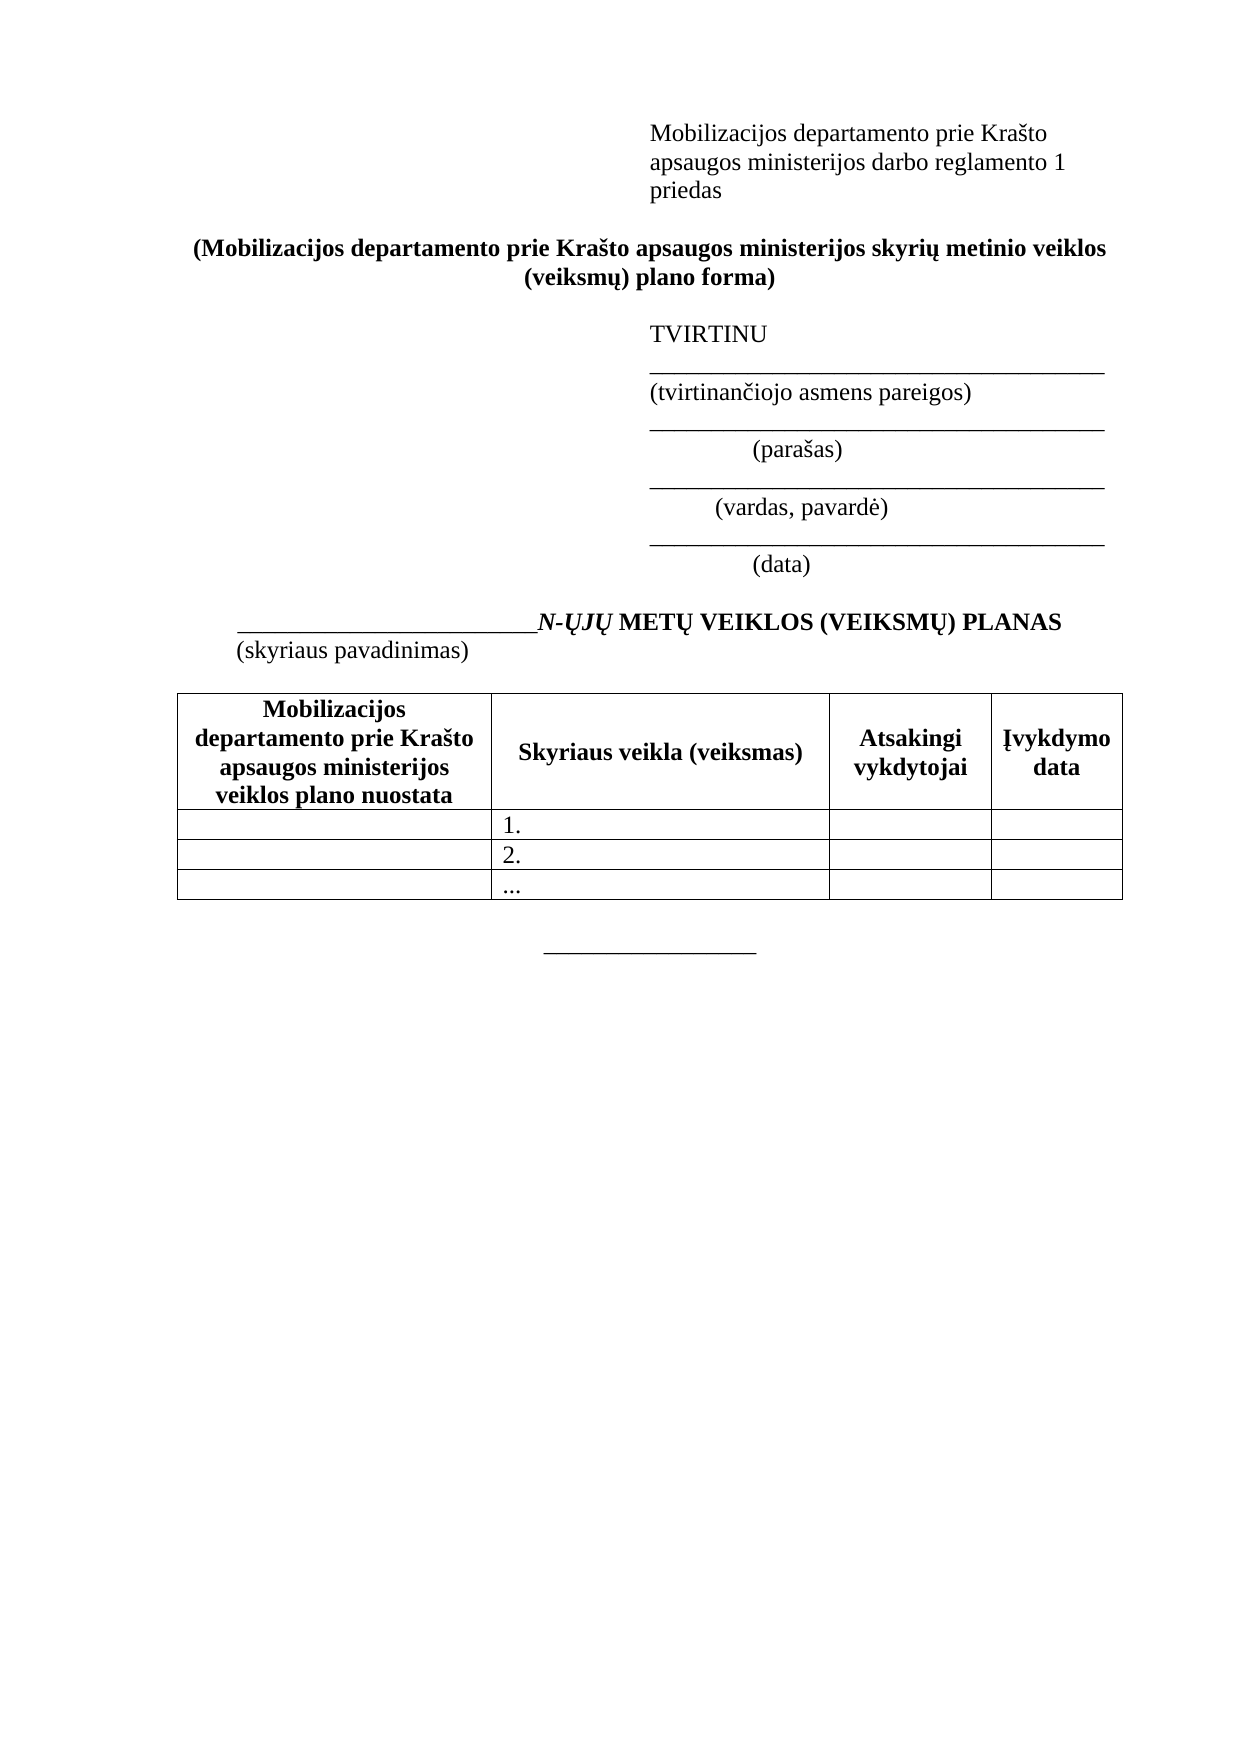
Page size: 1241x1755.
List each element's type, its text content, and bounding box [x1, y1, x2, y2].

text (skyriaus pavadinimas) [177, 636, 1122, 664]
text ________________________N-ŲJŲ METŲ VEIKLOS (VEIKSMŲ) PLANAS [177, 607, 1122, 636]
table_cell ... [492, 870, 829, 898]
table_header Mobilizacijos departamento prie Krašto apsaugos ministerijos veiklos plano nuostata [178, 694, 491, 809]
table_cell [830, 840, 991, 869]
table_cell [178, 870, 491, 898]
table_cell [178, 810, 491, 839]
text (Mobilizacijos departamento prie Krašto apsaugos ministerijos skyrių metinio veiklos (veiksmų) plano forma) [177, 233, 1122, 291]
text TVIRTINU [649, 319, 1122, 348]
table_cell [992, 810, 1122, 839]
table_cell [992, 870, 1122, 898]
text (tvirtinančiojo asmens pareigos) [649, 377, 1122, 406]
text _ [649, 348, 1122, 377]
table_header Įvykdymo data [992, 694, 1122, 809]
table_cell 1. [492, 810, 829, 839]
text _ [649, 521, 1122, 549]
text (vardas, pavardė) [715, 492, 1122, 521]
text _ [649, 463, 1122, 492]
table_cell [178, 840, 491, 869]
text (data) [752, 549, 1122, 578]
table_header Skyriaus veikla (veiksmas) [492, 694, 829, 809]
table_cell [830, 810, 991, 839]
table_cell 2. [492, 840, 829, 869]
text (parašas) [752, 434, 1122, 463]
text _________________ [177, 928, 1122, 957]
text _ [649, 406, 1122, 434]
table_header Atsakingi vykdytojai [830, 694, 991, 809]
table_cell [992, 840, 1122, 869]
text Mobilizacijos departamento prie Krašto apsaugos ministerijos darbo reglamento 1 priedas [649, 118, 1122, 204]
table_cell [830, 870, 991, 898]
